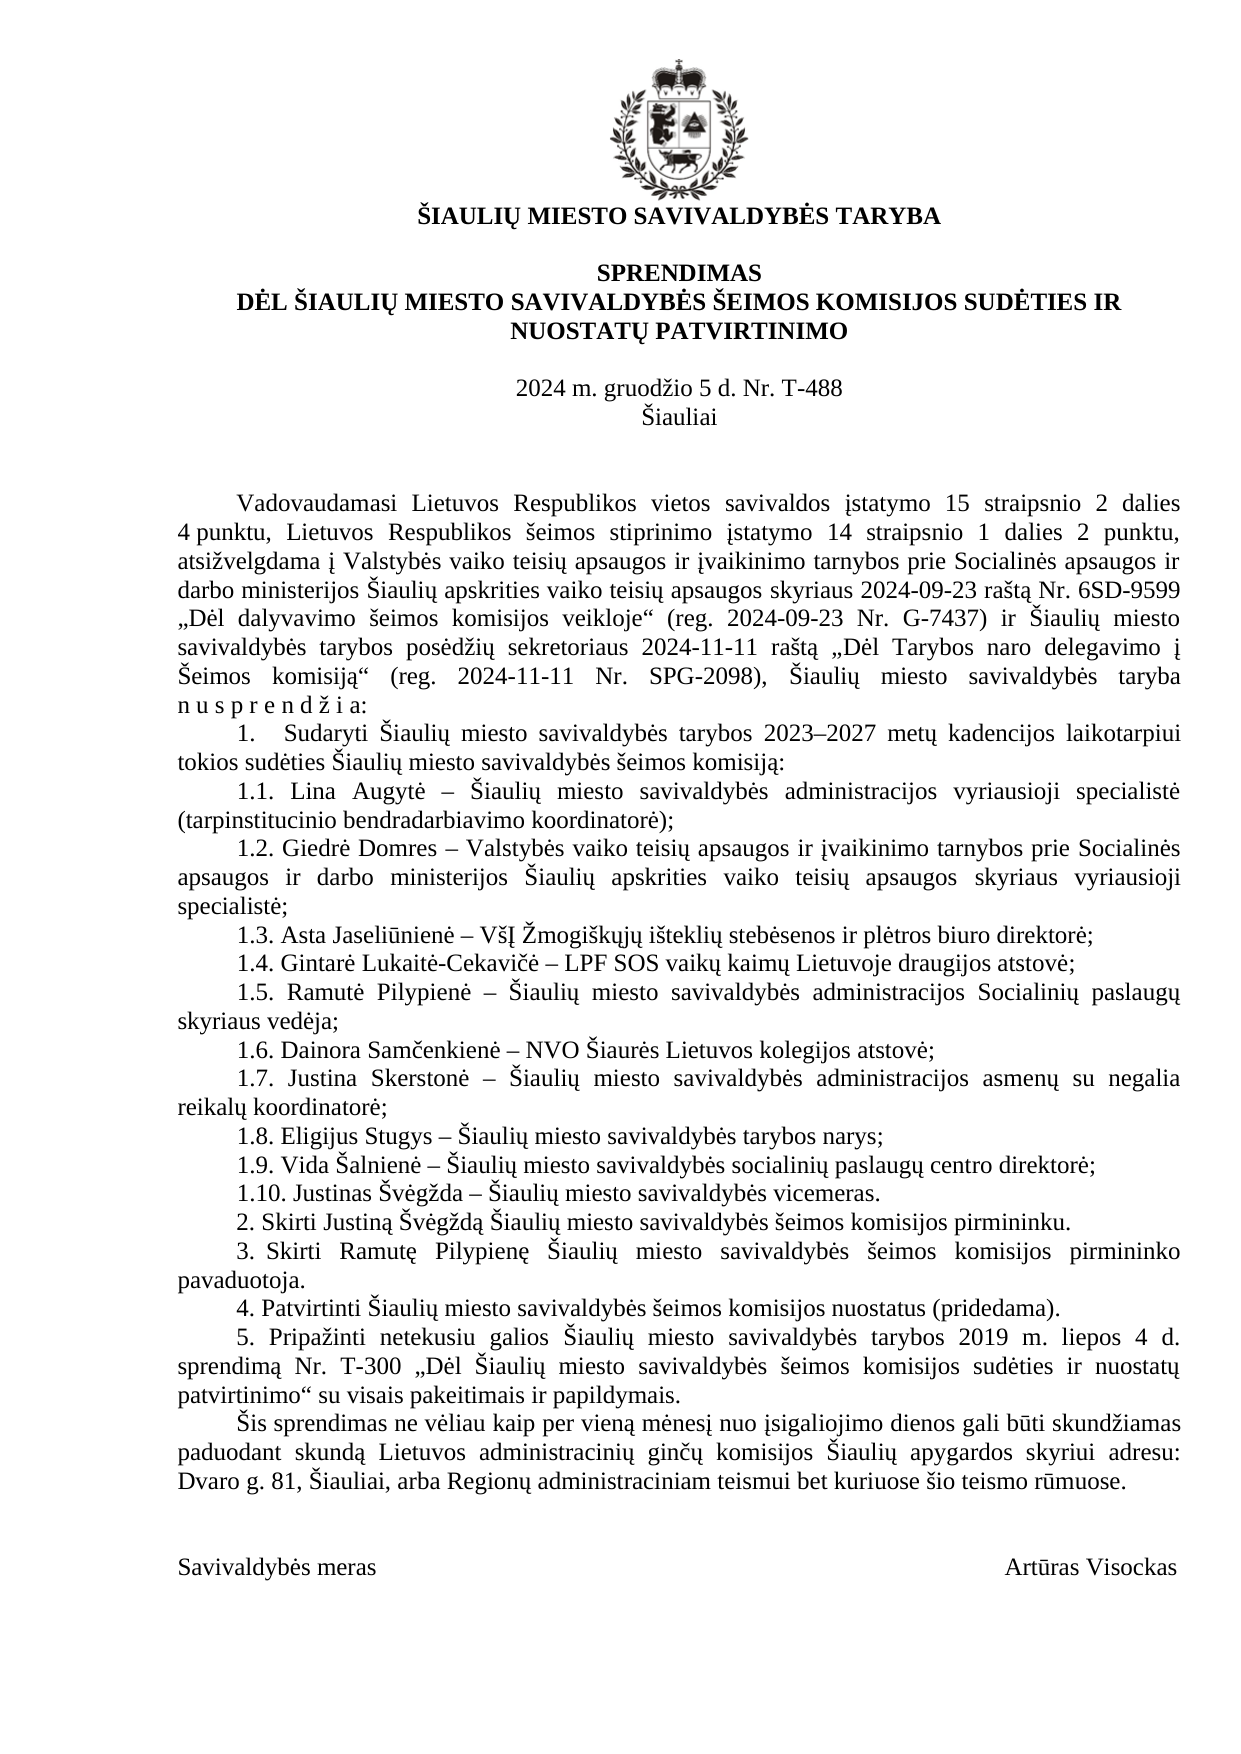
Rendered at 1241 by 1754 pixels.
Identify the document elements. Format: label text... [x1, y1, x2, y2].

text 1.4. Gintarė Lukaitė-Cekavičė – LPF SOS vaikų kaimų Lietuvoje draugijos atstovė; [177, 948, 1181, 977]
text 1.8. Eligijus Stugys – Šiaulių miesto savivaldybės tarybos narys; [177, 1121, 1181, 1150]
text 1.10. Justinas Švėgžda – Šiaulių miesto savivaldybės vicemeras. [177, 1178, 1181, 1207]
text 4. Patvirtinti Šiaulių miesto savivaldybės šeimos komisijos nuostatus (pridedama). [177, 1293, 1181, 1322]
text 2024 m. gruodžio 5 d. Nr. T-488 [177, 373, 1181, 402]
text 1.3. Asta Jaseliūnienė – VšĮ Žmogiškųjų išteklių stebėsenos ir plėtros biuro direktorė; [177, 920, 1181, 948]
text 5. Pripažinti netekusiu galios Šiaulių miesto savivaldybės tarybos 2019 m. liepos 4 d. sprendimą Nr. T-300 „Dėl Šiaulių miesto savivaldybės šeimos komisijos sudėties ir nuostatų patvirtinimo“ su visais pakeitimais ir papildymais. [177, 1322, 1181, 1408]
text 1. Sudaryti Šiaulių miesto savivaldybės tarybos 2023–2027 metų kadencijos laikotarpiui tokios sudėties Šiaulių miesto savivaldybės šeimos komisiją: [177, 718, 1181, 776]
text 3. Skirti Ramutę Pilypienę Šiaulių miesto savivaldybės šeimos komisijos pirmininko pavaduotoja. [177, 1236, 1181, 1293]
text SPRENDIMAS [177, 258, 1181, 287]
text 1.7. Justina Skerstonė – Šiaulių miesto savivaldybės administracijos asmenų su negalia reikalų koordinatorė; [177, 1063, 1181, 1121]
text Šis sprendimas ne vėliau kaip per vieną mėnesį nuo įsigaliojimo dienos gali būti skundžiamas paduodant skundą Lietuvos administracinių ginčų komisijos Šiaulių apygardos skyriui adresu: Dvaro g. 81, Šiauliai, arba Regionų administraciniam teismui bet kuriuose šio teismo rūmuose. [177, 1408, 1181, 1495]
text 1.5. Ramutė Pilypienė – Šiaulių miesto savivaldybės administracijos Socialinių paslaugų skyriaus vedėja; [177, 977, 1181, 1035]
text DĖL ŠIAULIŲ MIESTO SAVIVALDYBĖS ŠEIMOS KOMISIJOS SUDĖTIES IR NUOSTATŲ PATVIRTINIMO [177, 287, 1181, 345]
text 2. Skirti Justiną Švėgždą Šiaulių miesto savivaldybės šeimos komisijos pirmininku. [177, 1207, 1181, 1236]
text 1.6. Dainora Samčenkienė – NVO Šiaurės Lietuvos kolegijos atstovė; [177, 1035, 1181, 1063]
text Vadovaudamasi Lietuvos Respublikos vietos savivaldos įstatymo 15 straipsnio 2 dalies 4 punktu, Lietuvos Respublikos šeimos stiprinimo įstatymo 14 straipsnio 1 dalies 2 punktu, atsižvelgdama į Valstybės vaiko teisių apsaugos ir įvaikinimo tarnybos prie Socialinės apsaugos ir darbo ministerijos Šiaulių apskrities vaiko teisių apsaugos skyriaus 2024-09-23 raštą Nr. 6SD-9599 „Dėl dalyvavimo šeimos komisijos veikloje“ (reg. 2024-09-23 Nr. G-7437) ir Šiaulių miesto savivaldybės tarybos posėdžių sekretoriaus 2024-11-11 raštą „Dėl Tarybos naro delegavimo į Šeimos komisiją“ (reg. 2024-11-11 Nr. SPG-2098), Šiaulių miesto savivaldybės taryba nusprendžia: [177, 488, 1181, 718]
text 1.1. Lina Augytė – Šiaulių miesto savivaldybės administracijos vyriausioji specialistė (tarpinstitucinio bendradarbiavimo koordinatorė); [177, 776, 1181, 833]
text 1.9. Vida Šalnienė – Šiaulių miesto savivaldybės socialinių paslaugų centro direktorė; [177, 1150, 1181, 1178]
text 1.2. Giedrė Domres – Valstybės vaiko teisių apsaugos ir įvaikinimo tarnybos prie Socialinės apsaugos ir darbo ministerijos Šiaulių apskrities vaiko teisių apsaugos skyriaus vyriausioji specialistė; [177, 833, 1181, 920]
text ŠIAULIŲ MIESTO SAVIVALDYBĖS TARYBA [177, 201, 1181, 230]
text Savivaldybės meras Artūras Visockas [177, 1552, 1181, 1581]
text Šiauliai [177, 402, 1181, 431]
